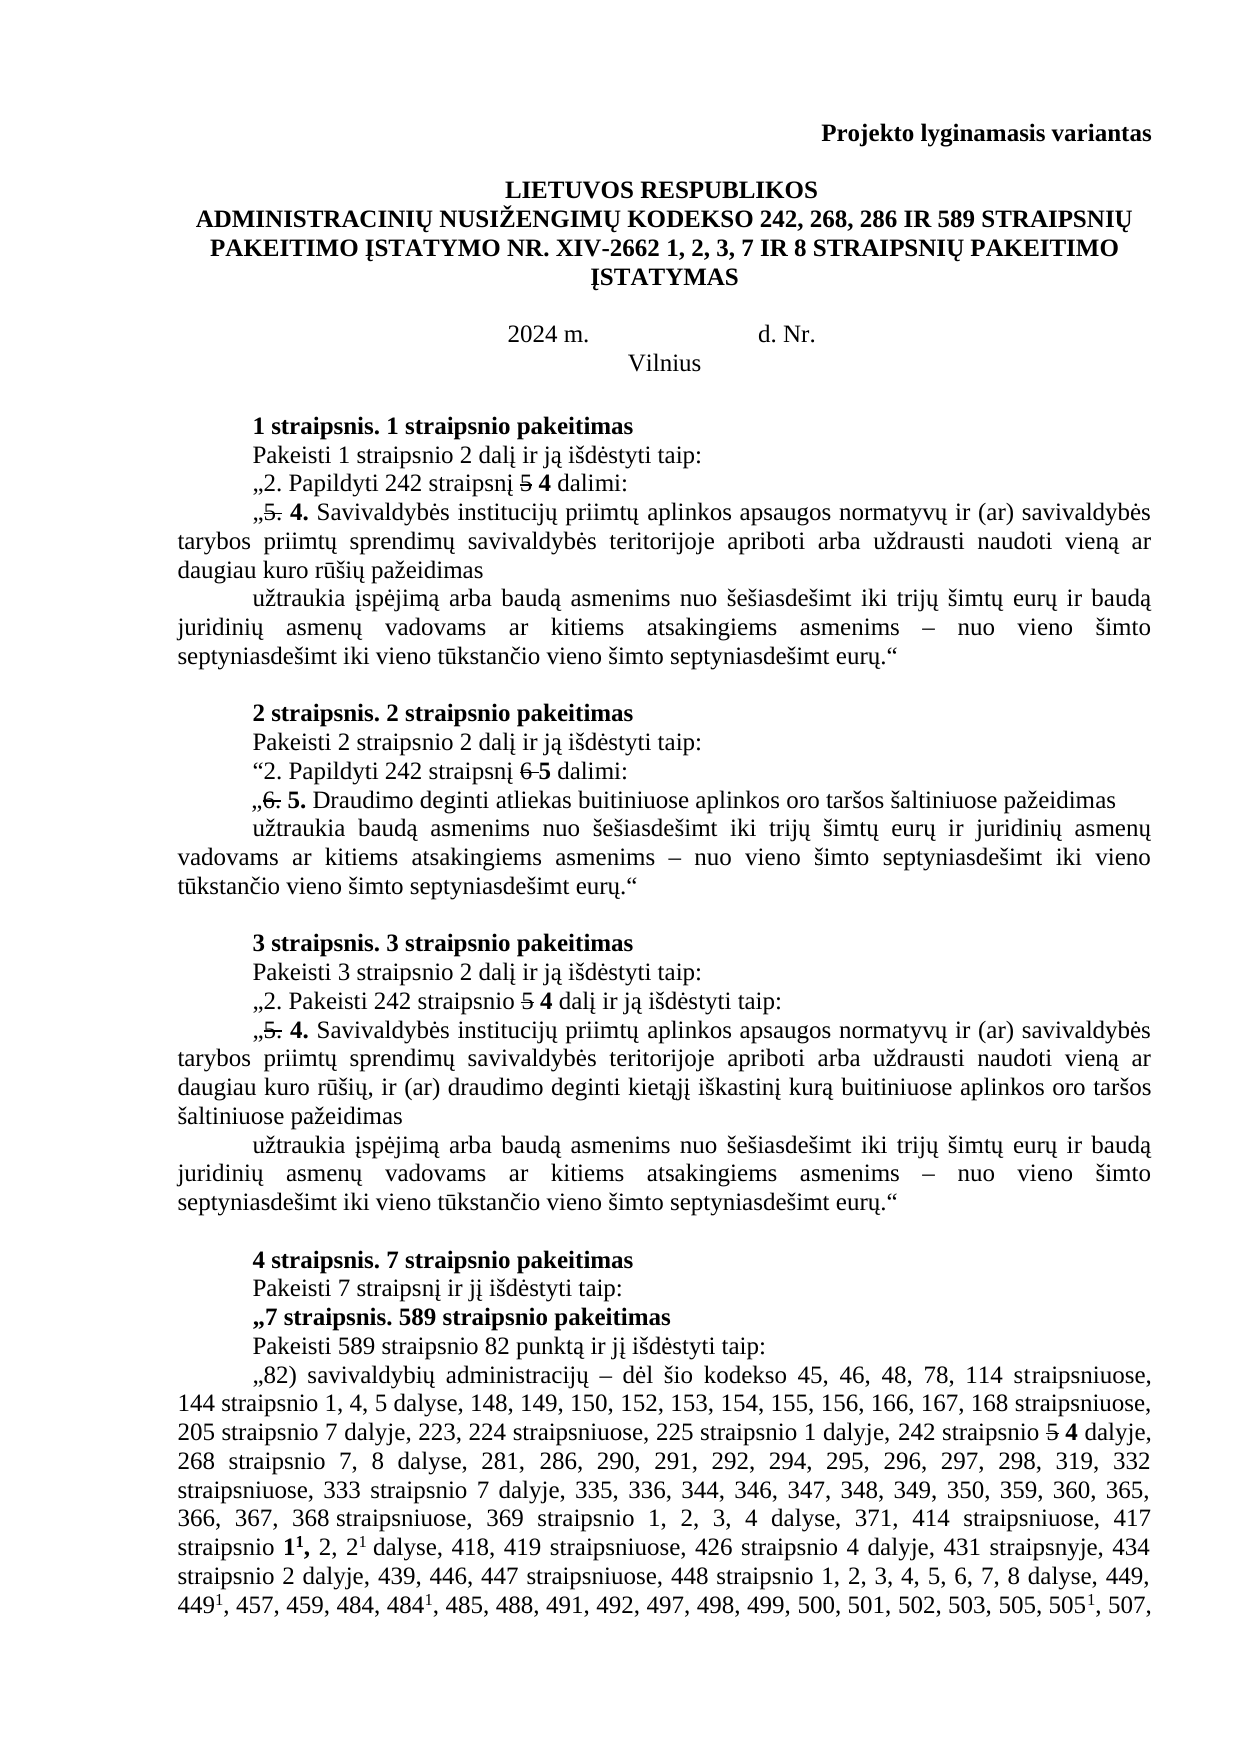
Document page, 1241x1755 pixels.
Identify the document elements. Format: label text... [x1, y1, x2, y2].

text „2. Pakeisti 242 straipsnio 5 4 dalį ir ją išdėstyti taip: [177, 986, 1152, 1015]
text 4 straipsnis. 7 straipsnio pakeitimas [177, 1245, 1152, 1273]
text Pakeisti 589 straipsnio 82 punktą ir jį išdėstyti taip: [252, 1331, 1152, 1360]
text Projekto lyginamasis variantas [177, 118, 1152, 147]
text 2024 m. d. Nr. [177, 319, 1152, 348]
text “2. Papildyti 242 straipsnį 6 5 dalimi: [177, 756, 1152, 785]
text užtraukia įspėjimą arba baudą asmenims nuo šešiasdešimt iki trijų šimtų eurų ir baudą juridinių asmenų vadovams ar kitiems atsakingiems asmenims – nuo vieno šimto septyniasdešimt iki vieno tūkstančio vieno šimto septyniasdešimt eurų.“ [177, 583, 1152, 670]
text „5. 4. Savivaldybės institucijų priimtų aplinkos apsaugos normatyvų ir (ar) savivaldybės tarybos priimtų sprendimų savivaldybės teritorijoje apriboti arba uždrausti naudoti vieną ar daugiau kuro rūšių, ir (ar) draudimo deginti kietąjį iškastinį kurą buitiniuose aplinkos oro taršos šaltiniuose pažeidimas [177, 1015, 1152, 1130]
text „2. Papildyti 242 straipsnį 5 4 dalimi: [177, 468, 1152, 497]
text LIETUVOS RESPUBLIKOS [177, 176, 1152, 204]
text Pakeisti 7 straipsnį ir jį išdėstyti taip: [177, 1273, 1152, 1302]
text „7 straipsnis. 589 straipsnio pakeitimas [177, 1302, 1152, 1331]
text „6. 5. Draudimo deginti atliekas buitiniuose aplinkos oro taršos šaltiniuose pažeidimas [177, 785, 1152, 813]
text 3 straipsnis. 3 straipsnio pakeitimas [177, 928, 1152, 957]
text ADMINISTRACINIŲ NUSIŽENGIMŲ KODEKSO 242, 268, 286 IR 589 STRAIPSNIŲ PAKEITIMO ĮSTATYMO NR. XIV-2662 1, 2, 3, 7 IR 8 STRAIPSNIŲ PAKEITIMO [177, 204, 1152, 262]
text Vilnius [177, 348, 1152, 377]
text „82) savivaldybių administracijų – dėl šio kodekso 45, 46, 48, 78, 114 straipsniuose, 144 straipsnio 1, 4, 5 dalyse, 148, 149, 150, 152, 153, 154, 155, 156, 166, 167, 168 straipsniuose, 205 straipsnio 7 dalyje, 223, 224 straipsniuose, 225 straipsnio 1 dalyje, 242 straipsnio 5 4 dalyje, 268 straipsnio 7, 8 dalyse, 281, 286, 290, 291, 292, 294, 295, 296, 297, 298, 319, 332 straipsniuose, 333 straipsnio 7 dalyje, 335, 336, 344, 346, 347, 348, 349, 350, 359, 360, 365, 366, 367, 368 straipsniuose, 369 straipsnio 1, 2, 3, 4 dalyse, 371, 414 straipsniuose, 417 straipsnio 11, 2, 21 dalyse, 418, 419 straipsniuose, 426 straipsnio 4 dalyje, 431 straipsnyje, 434 straipsnio 2 dalyje, 439, 446, 447 straipsniuose, 448 straipsnio 1, 2, 3, 4, 5, 6, 7, 8 dalyse, 449, 4491, 457, 459, 484, 4841, 485, 488, 491, 492, 497, 498, 499, 500, 501, 502, 503, 505, 5051, 507, [177, 1360, 1152, 1618]
text 2 straipsnis. 2 straipsnio pakeitimas [177, 698, 1152, 727]
text užtraukia įspėjimą arba baudą asmenims nuo šešiasdešimt iki trijų šimtų eurų ir baudą juridinių asmenų vadovams ar kitiems atsakingiems asmenims – nuo vieno šimto septyniasdešimt iki vieno tūkstančio vieno šimto septyniasdešimt eurų.“ [177, 1130, 1152, 1216]
text Pakeisti 2 straipsnio 2 dalį ir ją išdėstyti taip: [177, 727, 1152, 756]
text 1 straipsnis. 1 straipsnio pakeitimas [177, 411, 1152, 440]
text Pakeisti 1 straipsnio 2 dalį ir ją išdėstyti taip: [177, 440, 1152, 468]
text „5. 4. Savivaldybės institucijų priimtų aplinkos apsaugos normatyvų ir (ar) savivaldybės tarybos priimtų sprendimų savivaldybės teritorijoje apriboti arba uždrausti naudoti vieną ar daugiau kuro rūšių pažeidimas [177, 497, 1152, 583]
text ĮSTATYMAS [177, 262, 1152, 291]
text Pakeisti 3 straipsnio 2 dalį ir ją išdėstyti taip: [177, 957, 1152, 986]
text užtraukia baudą asmenims nuo šešiasdešimt iki trijų šimtų eurų ir juridinių asmenų vadovams ar kitiems atsakingiems asmenims – nuo vieno šimto septyniasdešimt iki vieno tūkstančio vieno šimto septyniasdešimt eurų.“ [177, 813, 1152, 900]
